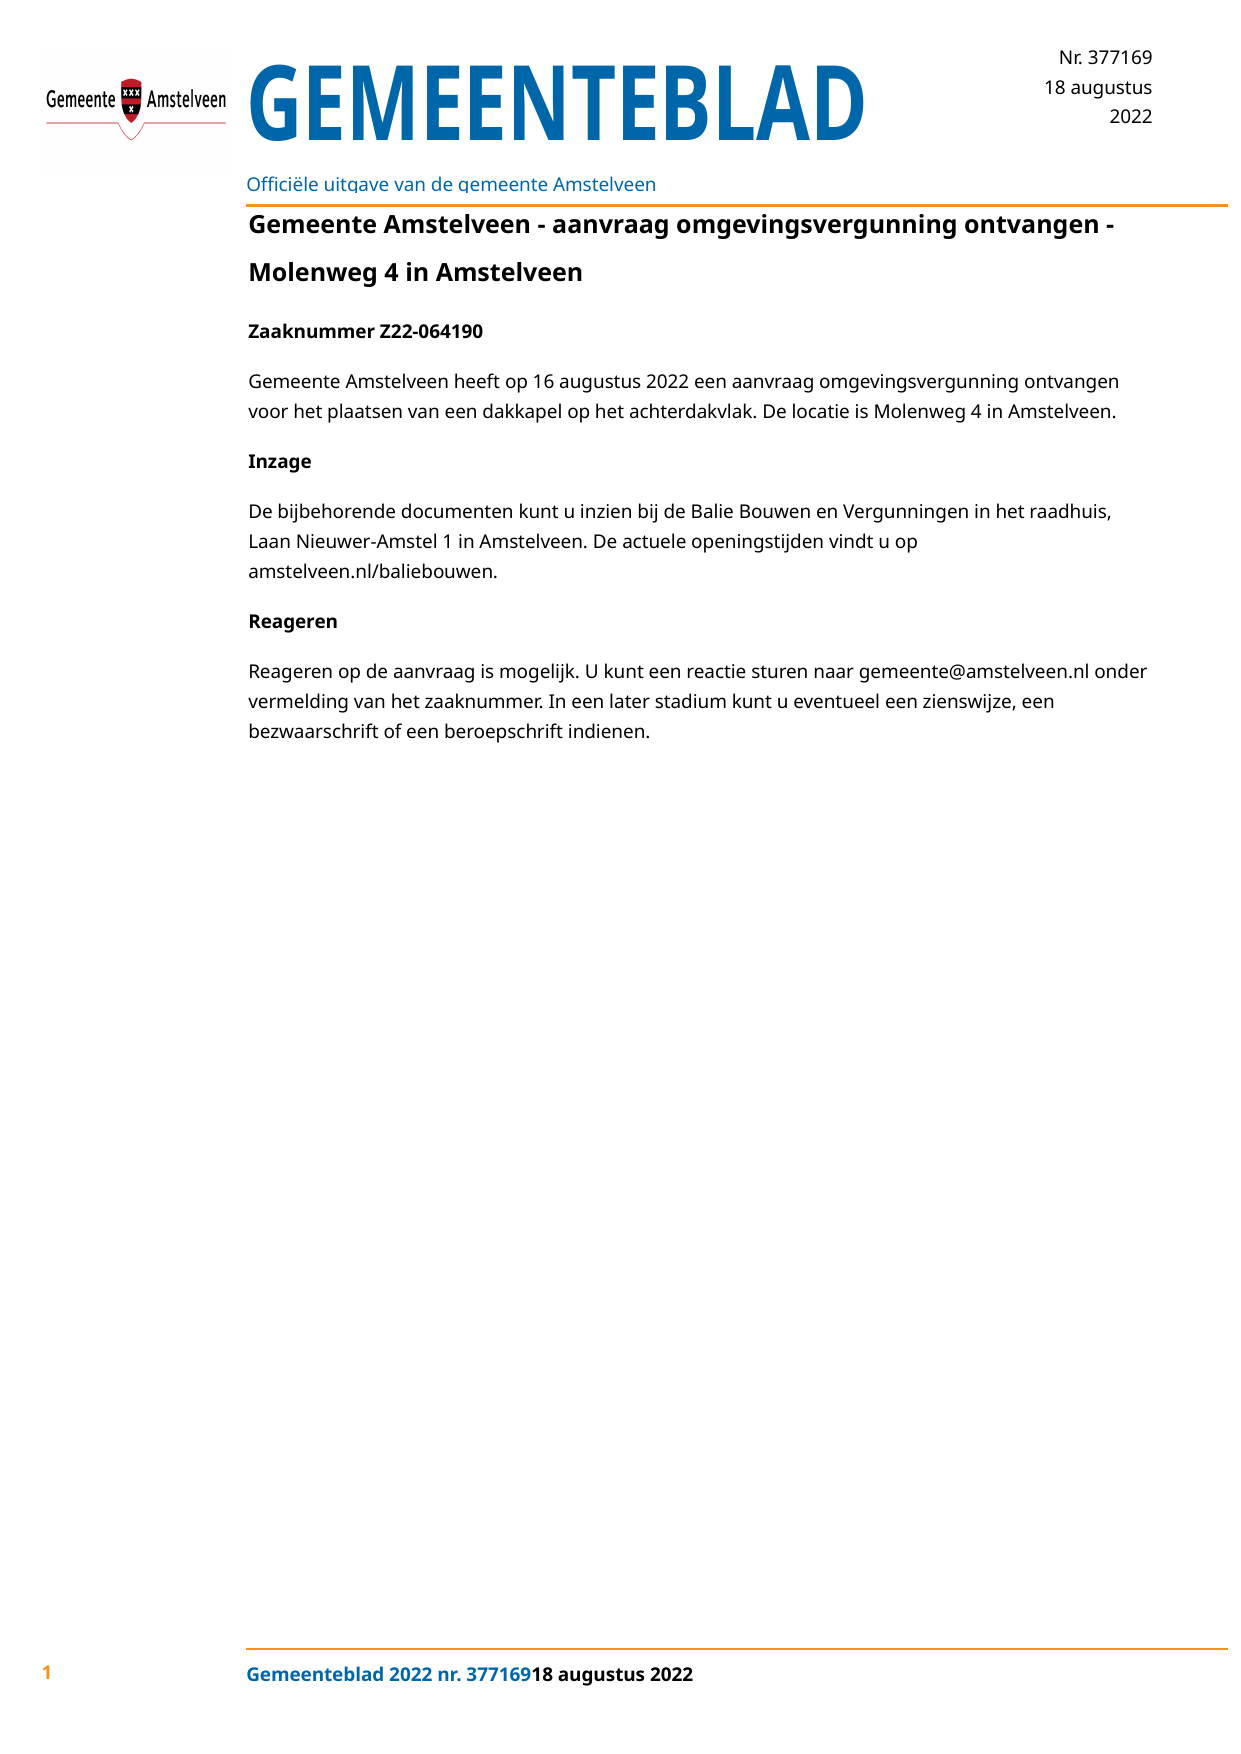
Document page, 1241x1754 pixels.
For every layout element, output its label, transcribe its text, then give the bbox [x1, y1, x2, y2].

text Inzage [248, 448, 1152, 474]
text De bijbehorende documenten kunt u inzien bij de Balie Bouwen en Vergunningen in het raadhuis, Laan Nieuwer-Amstel 1 in Amstelveen. De actuele openingstijden vindt u op amstelveen.nl/baliebouwen. [248, 499, 1152, 584]
text Gemeente Amstelveen heeft op 16 augustus 2022 een aanvraag omgevingsvergunning ontvangen voor het plaatsen van een dakkapel op het achterdakvlak. De locatie is Molenweg 4 in Amstelveen. [248, 368, 1152, 424]
text Gemeente Amstelveen - aanvraag omgevingsvergunning ontvangen - Molenweg 4 in Amstelveen [248, 207, 1152, 288]
text Reageren [248, 608, 1152, 634]
text Zaaknummer Z22-064190 [248, 318, 1152, 344]
picture [41, 47, 231, 172]
text Reageren op de aanvraag is mogelijk. U kunt een reactie sturen naar gemeente@amstelveen.nl onder vermelding van het zaaknummer. In een later stadium kunt u eventueel een zienswijze, een bezwaarschrift of een beroepschrift indienen. [248, 659, 1152, 744]
